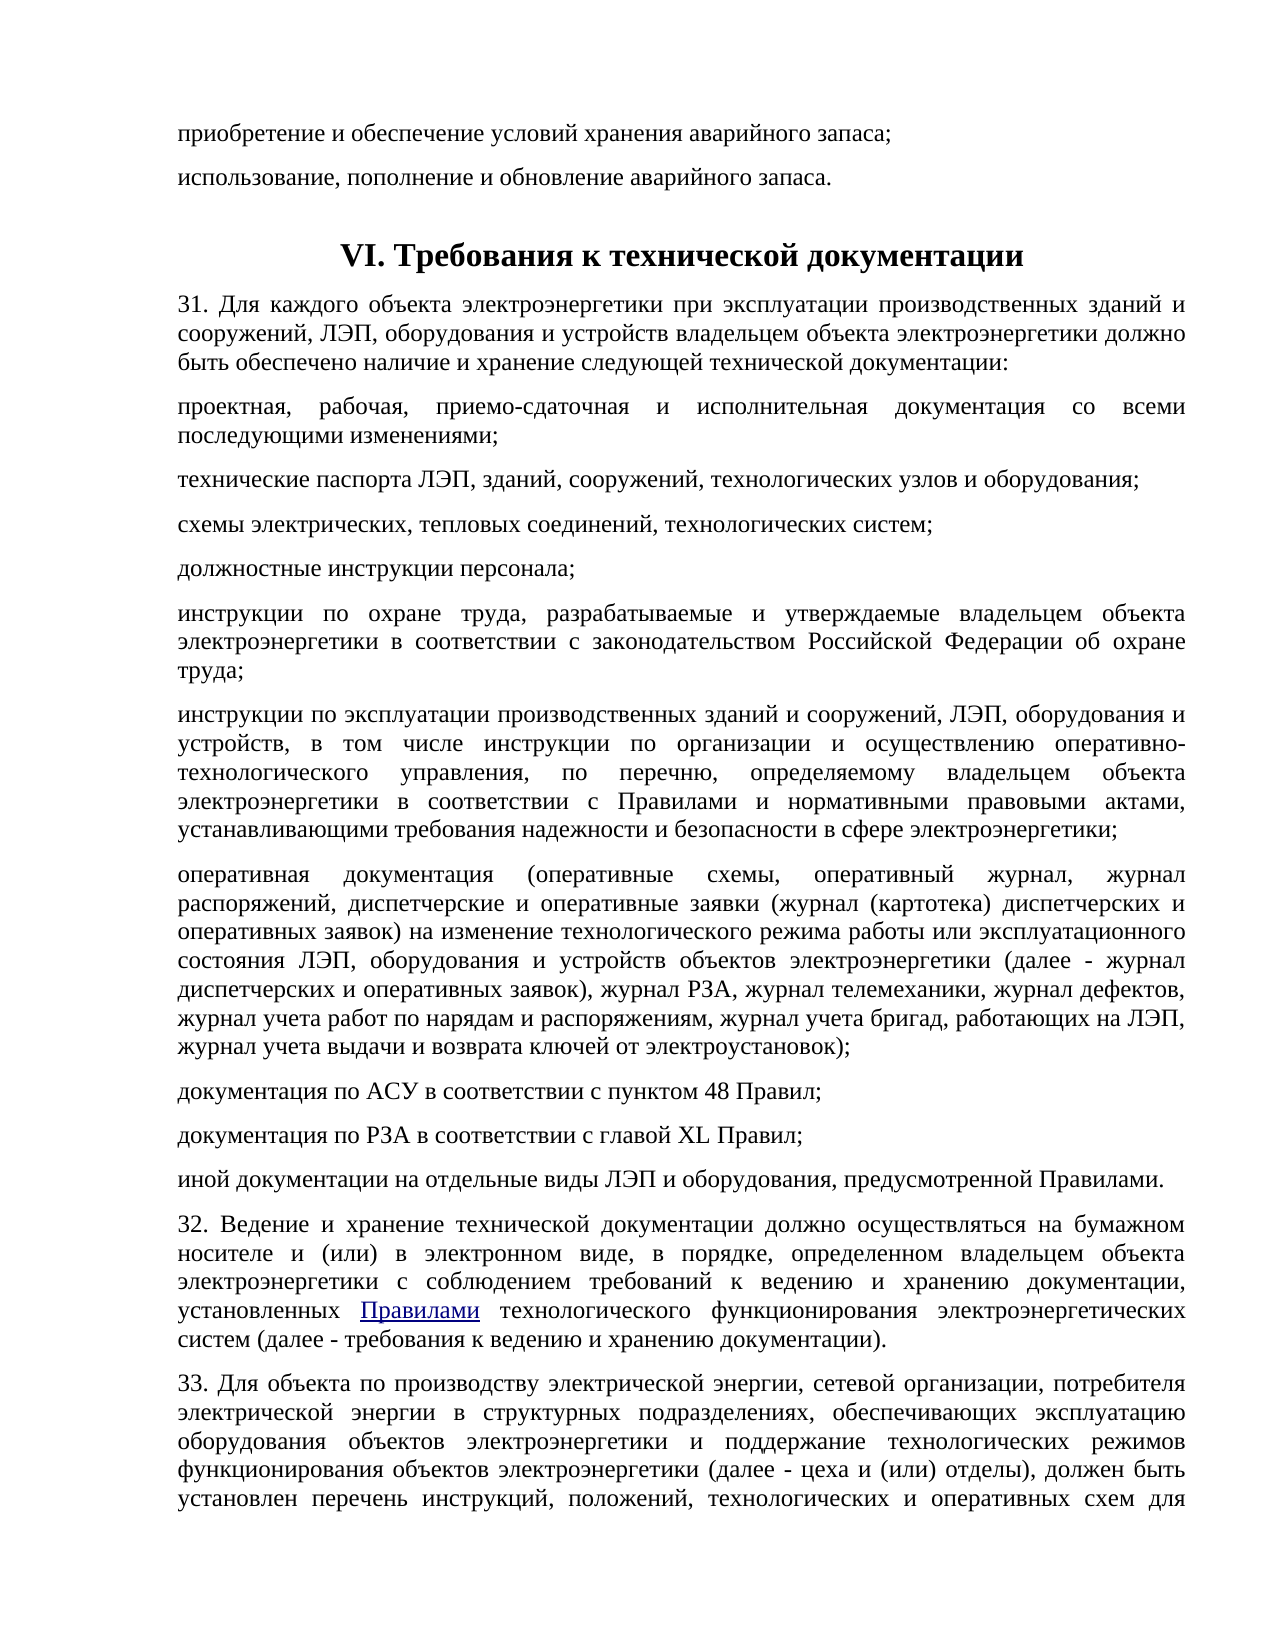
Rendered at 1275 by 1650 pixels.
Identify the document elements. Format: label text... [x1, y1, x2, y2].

text иной документации на отдельные виды ЛЭП и оборудования, предусмотренной Правилами. [177, 1164, 1186, 1193]
text технические паспорта ЛЭП, зданий, сооружений, технологических узлов и оборудования; [177, 464, 1186, 493]
text документация по РЗА в соответствии с главой XL Правил; [177, 1120, 1186, 1149]
text должностные инструкции персонала; [177, 553, 1186, 582]
text инструкции по охране труда, разрабатываемые и утверждаемые владельцем объекта электроэнергетики в соответствии с законодательством Российской Федерации об охране труда; [177, 598, 1186, 684]
text инструкции по эксплуатации производственных зданий и сооружений, ЛЭП, оборудования и устройств, в том числе инструкции по организации и осуществлению оперативно-технологического управления, по перечню, определяемому владельцем объекта электроэнергетики в соответствии с Правилами и нормативными правовыми актами, устанавливающими требования надежности и безопасности в сфере электроэнергетики; [177, 699, 1186, 843]
text документация по АСУ в соответствии с пунктом 48 Правил; [177, 1076, 1186, 1104]
text схемы электрических, тепловых соединений, технологических систем; [177, 509, 1186, 538]
text VI. Требования к технической документации [177, 236, 1186, 274]
text 31. Для каждого объекта электроэнергетики при эксплуатации производственных зданий и сооружений, ЛЭП, оборудования и устройств владельцем объекта электроэнергетики должно быть обеспечено наличие и хранение следующей технической документации: [177, 289, 1186, 376]
text оперативная документация (оперативные схемы, оперативный журнал, журнал распоряжений, диспетчерские и оперативные заявки (журнал (картотека) диспетчерских и оперативных заявок) на изменение технологического режима работы или эксплуатационного состояния ЛЭП, оборудования и устройств объектов электроэнергетики (далее - журнал диспетчерских и оперативных заявок), журнал РЗА, журнал телемеханики, журнал дефектов, журнал учета работ по нарядам и распоряжениям, журнал учета бригад, работающих на ЛЭП, журнал учета выдачи и возврата ключей от электроустановок); [177, 859, 1186, 1060]
text 32. Ведение и хранение технической документации должно осуществляться на бумажном носителе и (или) в электронном виде, в порядке, определенном владельцем объекта электроэнергетики с соблюдением требований к ведению и хранению документации, установленных Правилами технологического функционирования электроэнергетических систем (далее - требования к ведению и хранению документации). [177, 1209, 1186, 1353]
text проектная, рабочая, приемо-сдаточная и исполнительная документация со всеми последующими изменениями; [177, 391, 1186, 449]
text приобретение и обеспечение условий хранения аварийного запаса; [177, 118, 1186, 147]
text использование, пополнение и обновление аварийного запаса. [177, 162, 1186, 191]
text 33. Для объекта по производству электрической энергии, сетевой организации, потребителя электрической энергии в структурных подразделениях, обеспечивающих эксплуатацию оборудования объектов электроэнергетики и поддержание технологических режимов функционирования объектов электроэнергетики (далее - цеха и (или) отделы), должен быть установлен перечень инструкций, положений, технологических и оперативных схем для [177, 1368, 1186, 1512]
